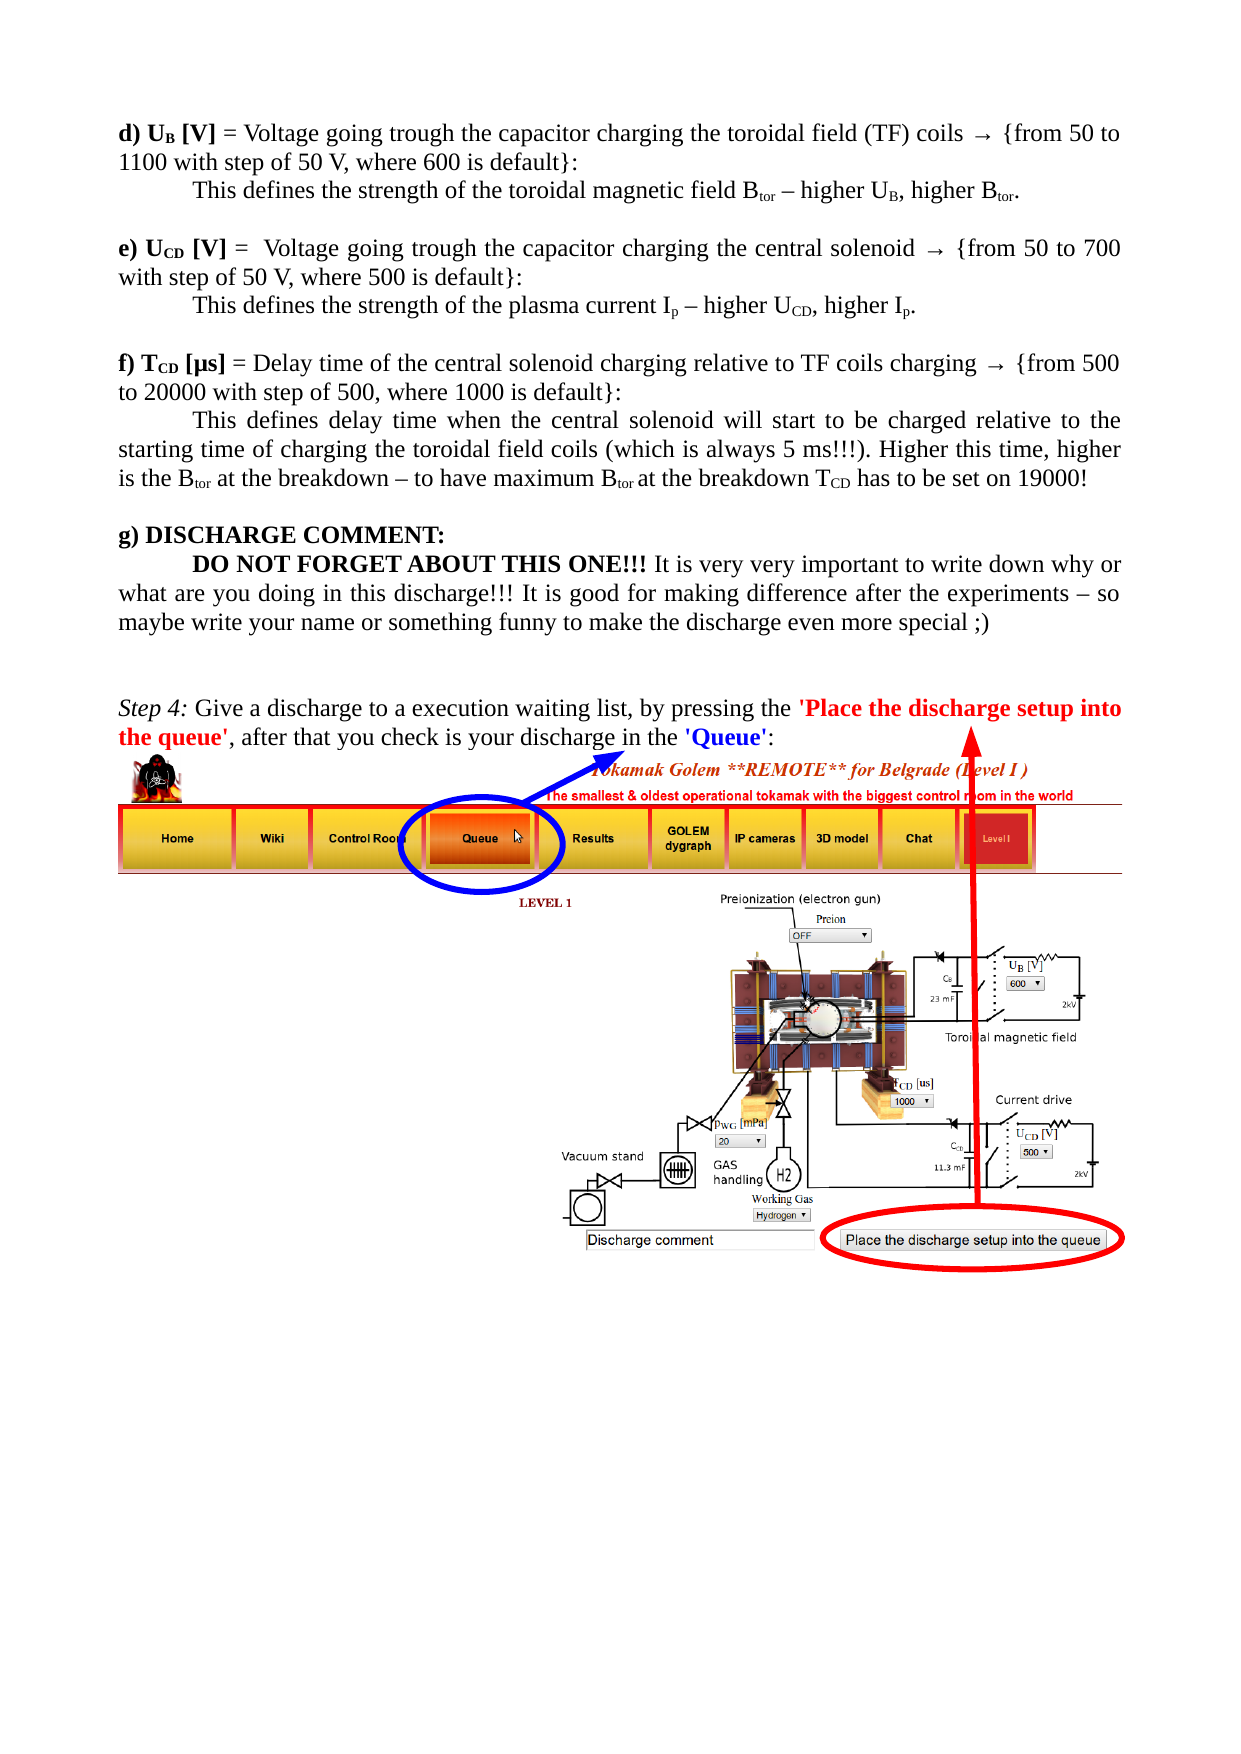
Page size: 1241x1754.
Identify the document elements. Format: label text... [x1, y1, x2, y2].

picture [404, 801, 559, 888]
text g) DISCHARGE COMMENT: [118, 521, 1122, 549]
text f) TCD [μs] = Delay time of the central solenoid charging relative to TF coils charging → {from 500 to 20000 with step of 500, where 1000 is default}: [118, 348, 1122, 406]
picture [827, 1210, 1118, 1264]
picture [1080, 1246, 1123, 1264]
text Step 4: Give a discharge to a execution waiting list, by pressing the 'Place the discharge setup into the queue', after that you check is your discharge in the 'Queue': [118, 693, 1122, 750]
text This defines delay time when the central solenoid will start to be charged relative to the starting time of charging the toroidal field coils (which is always 5 ms!!!). Higher this time, higher is the Btor at the breakdown – to have maximum Btor at the breakdown TCD has to be set on 19000! [118, 406, 1122, 492]
text e) UCD [V] = Voltage going trough the capacitor charging the central solenoid → {from 50 to 700 with step of 50 V, where 500 is default}: [118, 233, 1122, 291]
picture [975, 750, 1123, 1230]
text This defines the strength of the plasma current Ip – higher UCD, higher Ip. [118, 291, 1122, 319]
text DO NOT FORGET ABOUT THIS ONE!!! It is very very important to write down why or what are you doing in this discharge!!! It is good for making difference after the experiments – so maybe write your name or something funny to make the discharge even more special ;) [118, 549, 1122, 636]
text This defines the strength of the toroidal magnetic field Btor – higher UB, higher Btor. [118, 176, 1122, 204]
picture [118, 750, 974, 1264]
text d) UB [V] = Voltage going trough the capacitor charging the toroidal field (TF) coils → {from 50 to 1100 with step of 50 V, where 600 is default}: [118, 118, 1122, 176]
